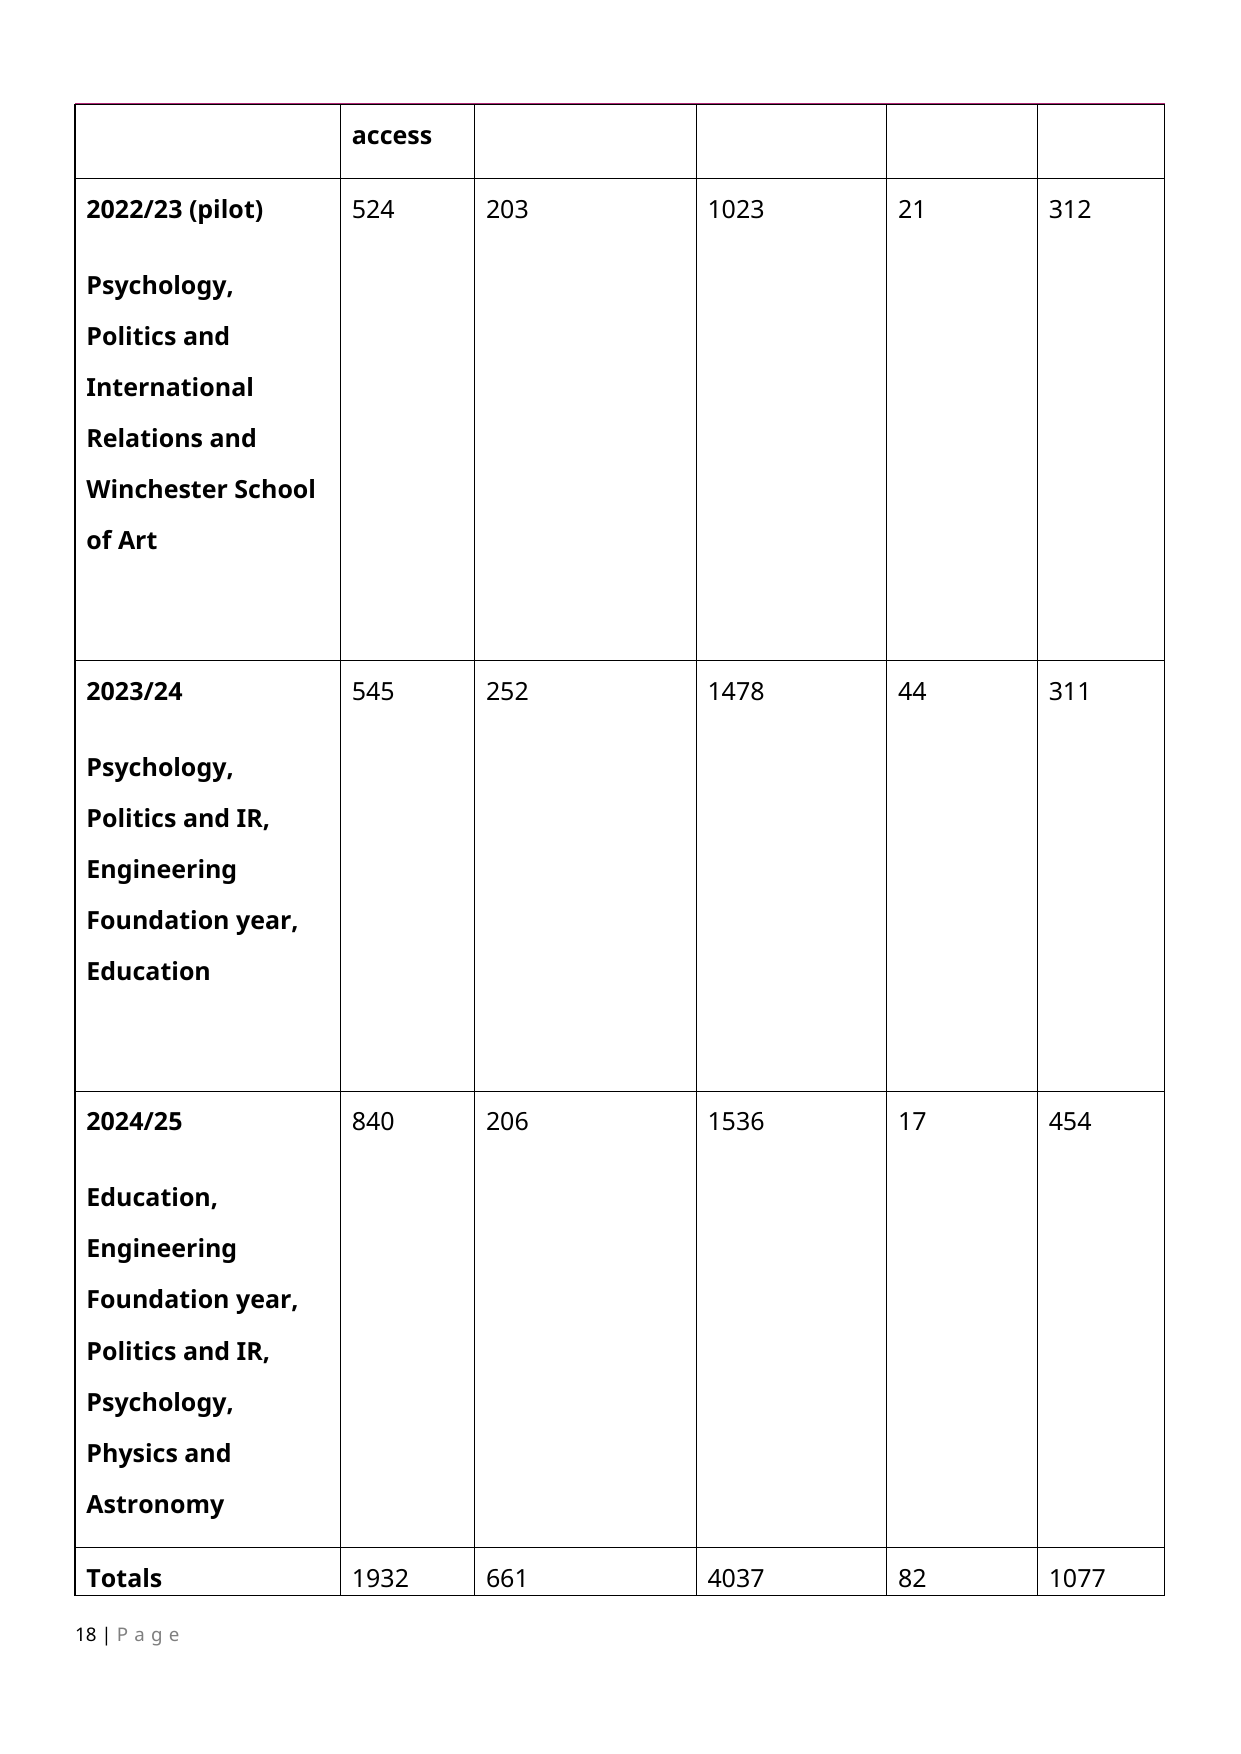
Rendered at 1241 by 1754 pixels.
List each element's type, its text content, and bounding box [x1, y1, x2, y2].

table_cell 1932 [341, 1548, 474, 1595]
table_cell 203 [475, 179, 696, 660]
table_header access [341, 105, 474, 178]
table_cell [887, 105, 1037, 178]
table_cell 2022/23 (pilot) Psychology, Politics and International Relations and Winchester School of Art [76, 179, 340, 660]
table_cell 545 [341, 661, 474, 1091]
table_cell Totals [76, 1548, 340, 1595]
table_cell 312 [1038, 179, 1164, 660]
table_header [697, 105, 886, 178]
table_header [76, 105, 340, 178]
table_cell 454 [1038, 1092, 1164, 1547]
table_cell 21 [887, 179, 1037, 660]
table_cell 524 [341, 179, 474, 660]
table_cell 82 [887, 1548, 1037, 1595]
table_cell 1077 [1038, 1548, 1164, 1595]
table_cell 661 [475, 1548, 696, 1595]
table_cell 4037 [697, 1548, 886, 1595]
table_header [475, 105, 696, 178]
table_cell 1478 [697, 661, 886, 1091]
table_cell 2023/24 Psychology, Politics and IR, Engineering Foundation year, Education [76, 661, 340, 1091]
table_cell [1038, 105, 1164, 178]
table_cell 17 [887, 1092, 1037, 1547]
table_cell 252 [475, 661, 696, 1091]
table_cell 206 [475, 1092, 696, 1547]
table_cell 1536 [697, 1092, 886, 1547]
table_cell 840 [341, 1092, 474, 1547]
table_cell 1023 [697, 179, 886, 660]
table_cell 2024/25 Education, Engineering Foundation year, Politics and IR, Psychology, Physics and Astronomy [76, 1092, 340, 1547]
table_cell 311 [1038, 661, 1164, 1091]
table_cell 44 [887, 661, 1037, 1091]
